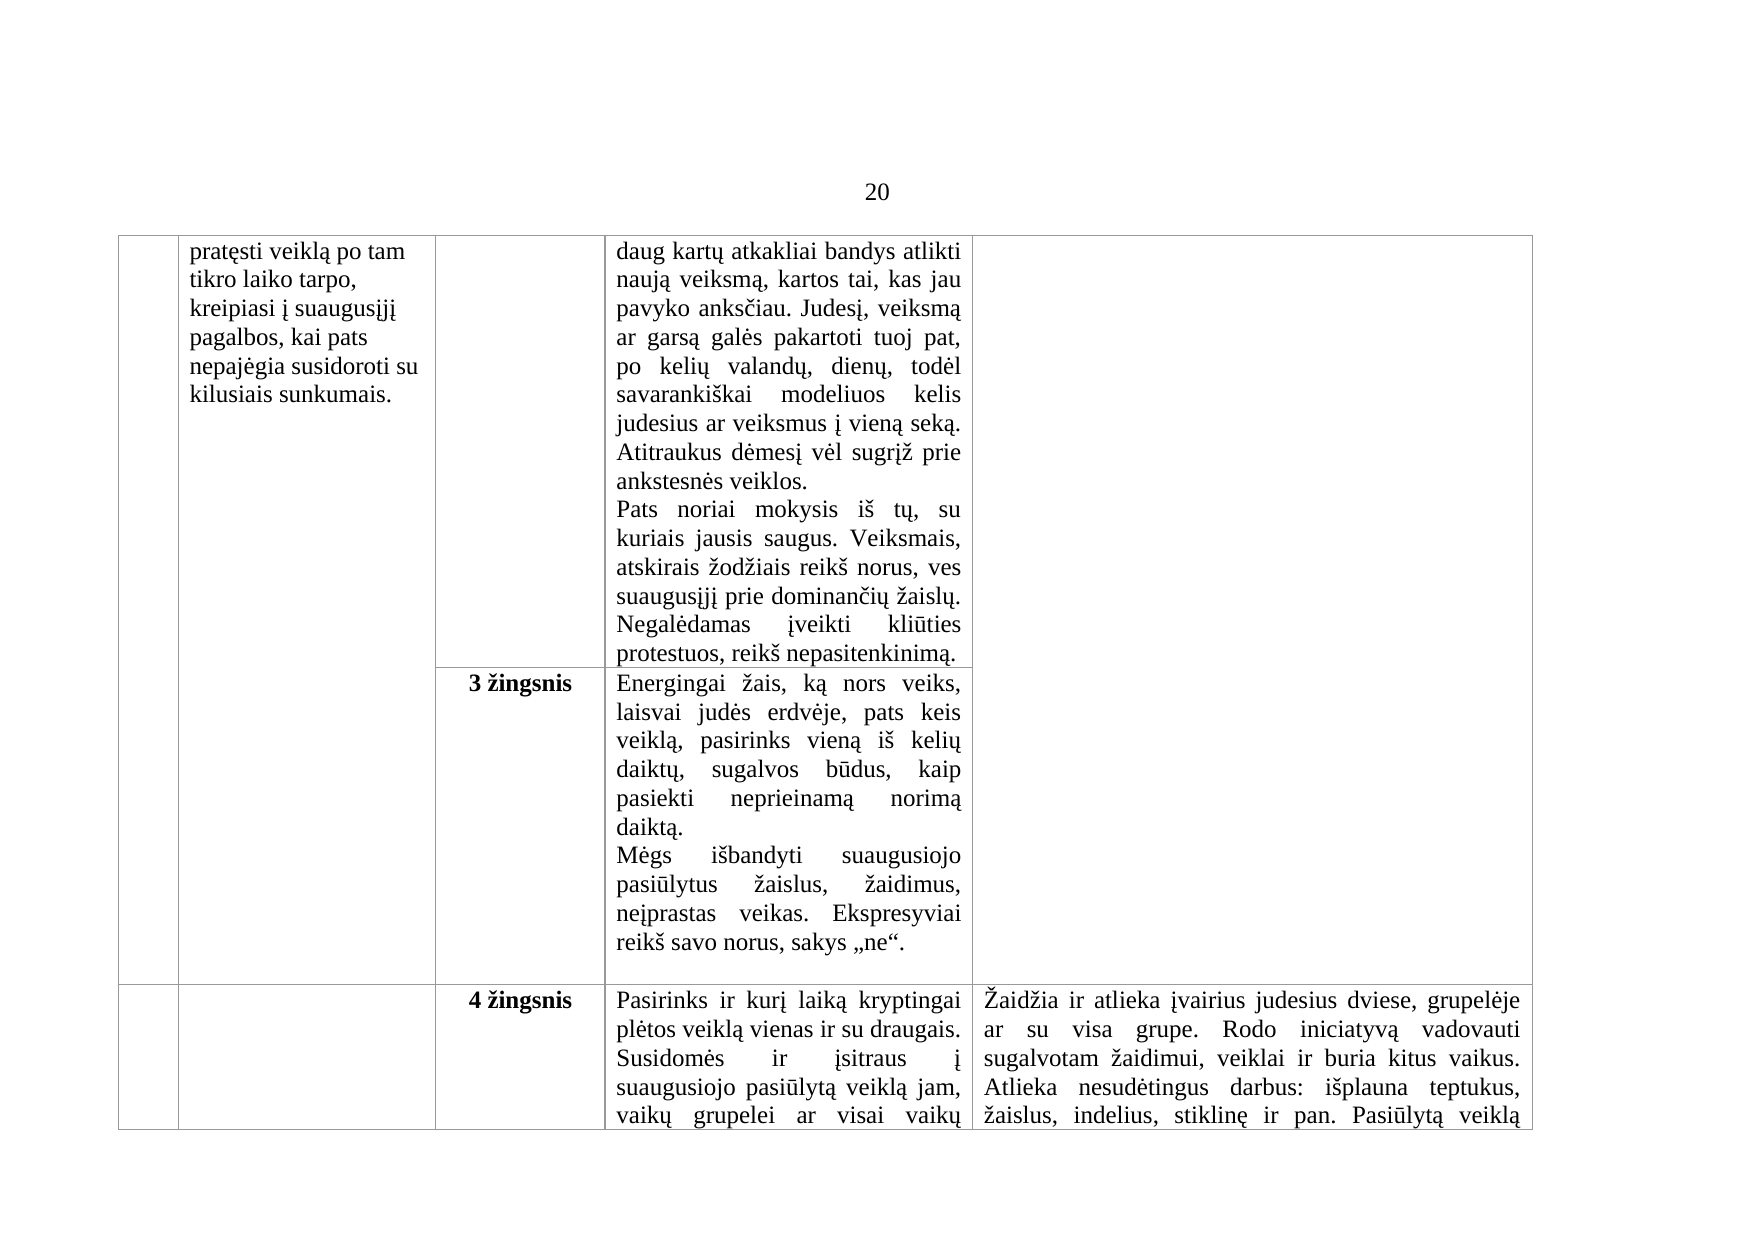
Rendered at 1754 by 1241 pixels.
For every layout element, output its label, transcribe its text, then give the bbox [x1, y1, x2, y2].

table_cell Energingai žais, ką nors veiks, laisvai judės erdvėje, pats keis veiklą, pasirinks vieną iš kelių daiktų, sugalvos būdus, kaip pasiekti neprieinamą norimą daiktą. Mėgs išbandyti suaugusiojo pasiūlytus žaislus, žaidimus, neįprastas veikas. Ekspresyviai reikš savo norus, sakys „ne“. [606, 668, 972, 984]
table_cell [436, 236, 604, 667]
table_cell Žaidžia ir atlieka įvairius judesius dviese, grupelėje ar su visa grupe. Rodo iniciatyvą vadovauti sugalvotam žaidimui, veiklai ir buria kitus vaikus. Atlieka nesudėtingus darbus: išplauna teptukus, žaislus, indelius, stiklinę ir pan. Pasiūlytą veiklą [973, 985, 1532, 1129]
table_cell Pasirinks ir kurį laiką kryptingai plėtos veiklą vienas ir su draugais. Susidomės ir įsitraus į suaugusiojo pasiūlytą veiklą jam, vaikų grupelei ar visai vaikų [606, 985, 972, 1129]
table_cell [119, 236, 178, 984]
table_cell [973, 236, 1532, 984]
table_cell [119, 985, 178, 1129]
table_cell 3 žingsnis [436, 668, 604, 984]
table_cell [179, 985, 435, 1129]
table_cell daug kartų atkakliai bandys atlikti naują veiksmą, kartos tai, kas jau pavyko anksčiau. Judesį, veiksmą ar garsą galės pakartoti tuoj pat, po kelių valandų, dienų, todėl savarankiškai modeliuos kelis judesius ar veiksmus į vieną seką. Atitraukus dėmesį vėl sugrįž prie ankstesnės veiklos. Pats noriai mokysis iš tų, su kuriais jausis saugus. Veiksmais, atskirais žodžiais reikš norus, ves suaugusįjį prie dominančių žaislų. Negalėdamas įveikti kliūties protestuos, reikš nepasitenkinimą. [606, 236, 972, 667]
table_cell pratęsti veiklą po tam tikro laiko tarpo, kreipiasi į suaugusįjį pagalbos, kai pats nepajėgia susidoroti su kilusiais sunkumais. [179, 236, 435, 984]
table_cell 4 žingsnis [436, 985, 604, 1129]
